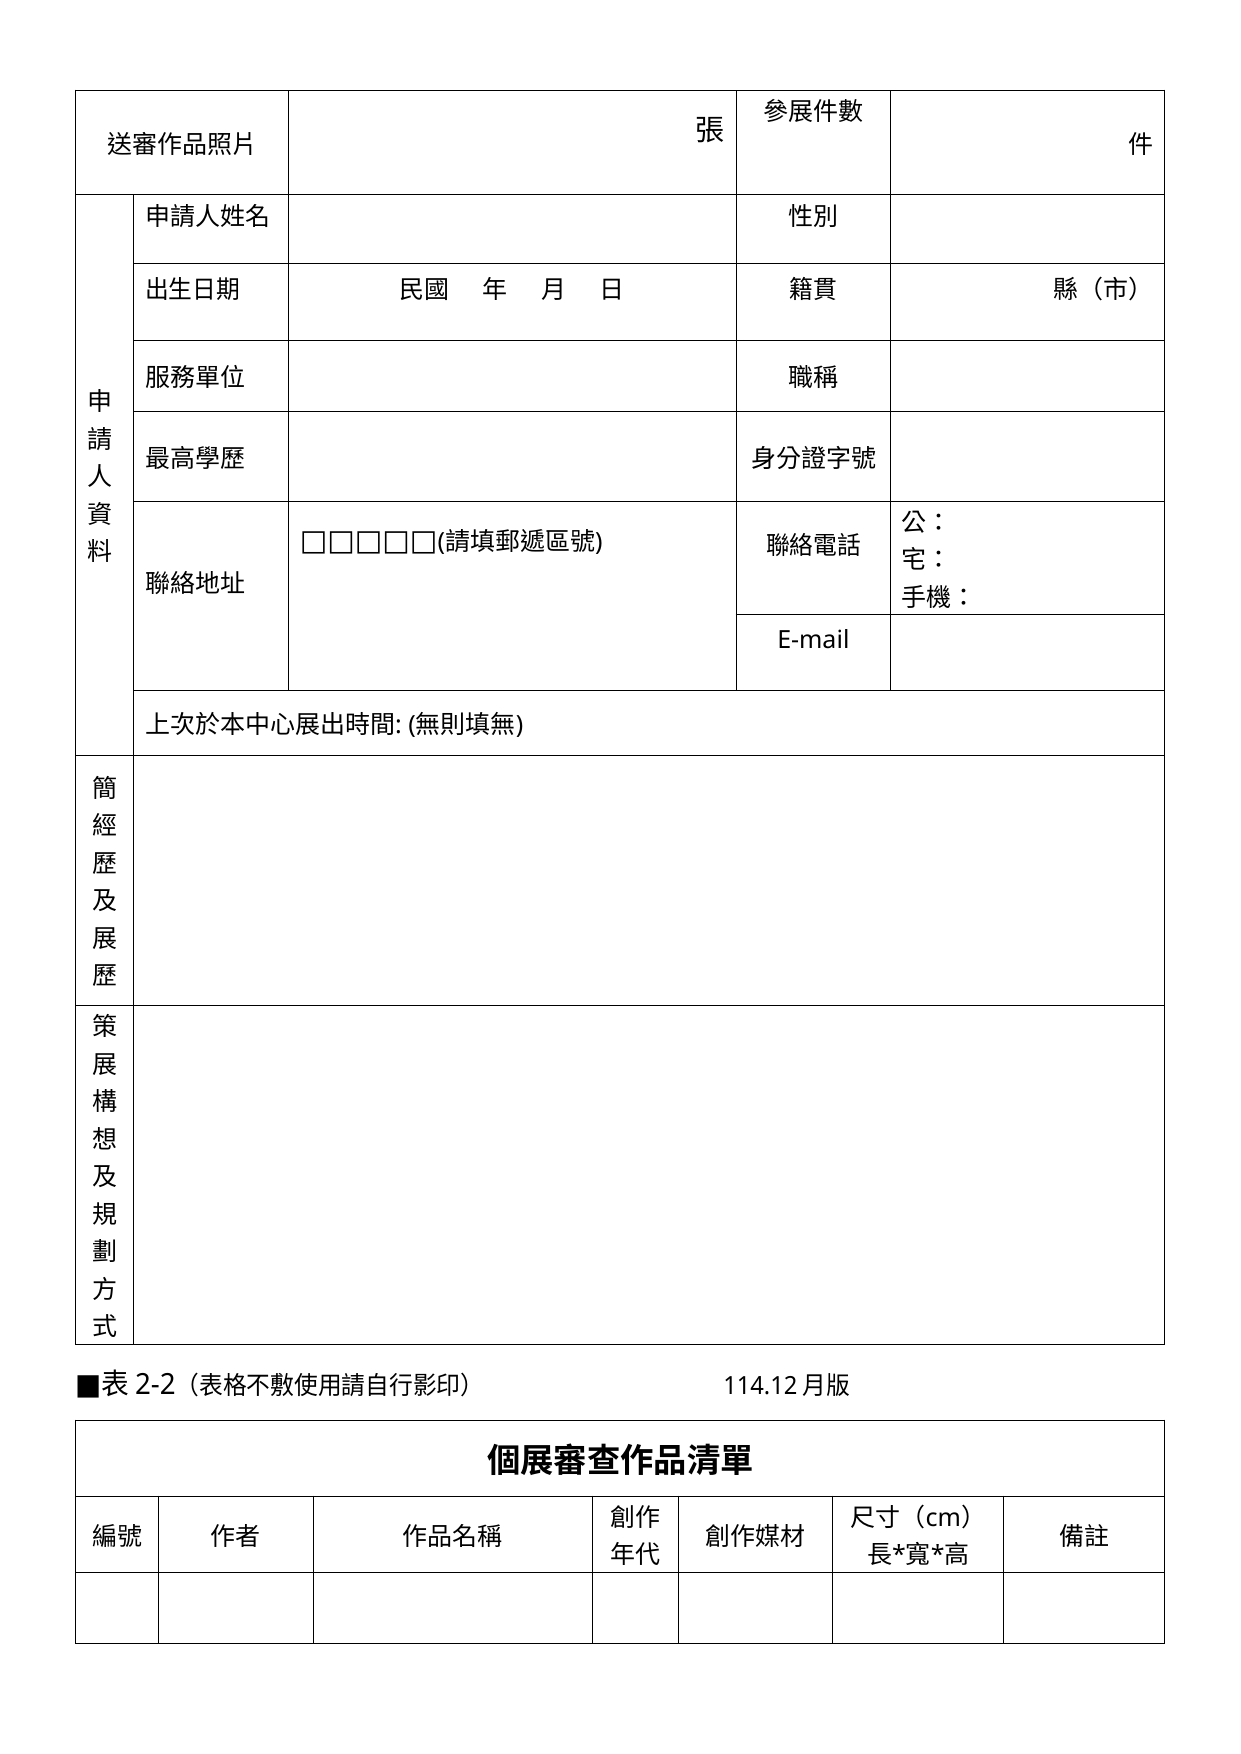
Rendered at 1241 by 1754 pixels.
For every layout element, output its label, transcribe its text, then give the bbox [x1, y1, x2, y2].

table_cell 創作年代 [593, 1497, 678, 1572]
table_cell 出生日期 [134, 264, 288, 339]
table_cell 編號 [76, 1497, 158, 1572]
table_cell [891, 195, 1164, 263]
table_cell 件 [891, 91, 1164, 194]
table_cell 備註 [1004, 1497, 1164, 1572]
table_cell 上次於本中心展出時間: (無則填無) [134, 691, 1164, 754]
table_header 個展審查作品清單 [76, 1421, 1164, 1496]
table_cell [1004, 1573, 1164, 1642]
table_cell [891, 412, 1164, 501]
table_cell [891, 341, 1164, 411]
table_cell 身分證字號 [737, 412, 890, 501]
table_cell 性別 [737, 195, 890, 263]
table_cell 聯絡電話 [737, 502, 890, 614]
table_cell 送審作品照片 [76, 91, 288, 194]
table_cell 最高學歷 [134, 412, 288, 501]
table_cell [679, 1573, 832, 1642]
table_cell 創作媒材 [679, 1497, 832, 1572]
table_cell E-mail [737, 615, 890, 690]
table_cell 參展件數 [737, 91, 890, 194]
table_cell 策展構想及規劃方式 [76, 1006, 133, 1343]
table_cell 職稱 [737, 341, 890, 411]
table_cell 民國 年 月 日 [289, 264, 736, 339]
table_cell [134, 756, 1164, 1005]
table_cell [833, 1573, 1003, 1642]
table_cell [76, 1573, 158, 1642]
table_cell 申請人姓名 [134, 195, 288, 263]
text ■表2-2（表格不敷使用請自行影印） 114.12月版 [75, 1345, 1165, 1419]
table_cell 公： 宅： 手機： [891, 502, 1164, 614]
table_cell 籍貫 [737, 264, 890, 339]
table_cell [159, 1573, 313, 1642]
table_cell 簡 經 歷 及 展 歷 [76, 756, 133, 1005]
table_cell [134, 1006, 1164, 1343]
table_cell [314, 1573, 592, 1642]
table_cell [289, 195, 736, 263]
table_cell □□□□□(請填郵遞區號) [289, 502, 736, 690]
table_cell 作品名稱 [314, 1497, 592, 1572]
table_cell 服務單位 [134, 341, 288, 411]
table_cell [593, 1573, 678, 1642]
table_cell [289, 341, 736, 411]
table_cell 聯絡地址 [134, 502, 288, 690]
table_cell 申請人資料 [76, 195, 133, 754]
table_cell 張 [289, 91, 736, 194]
table_cell [891, 615, 1164, 690]
table_cell 尺寸（cm） 長*寬*高 [833, 1497, 1003, 1572]
table_cell 作者 [159, 1497, 313, 1572]
table_cell [289, 412, 736, 501]
table_cell 縣（市） [891, 264, 1164, 339]
